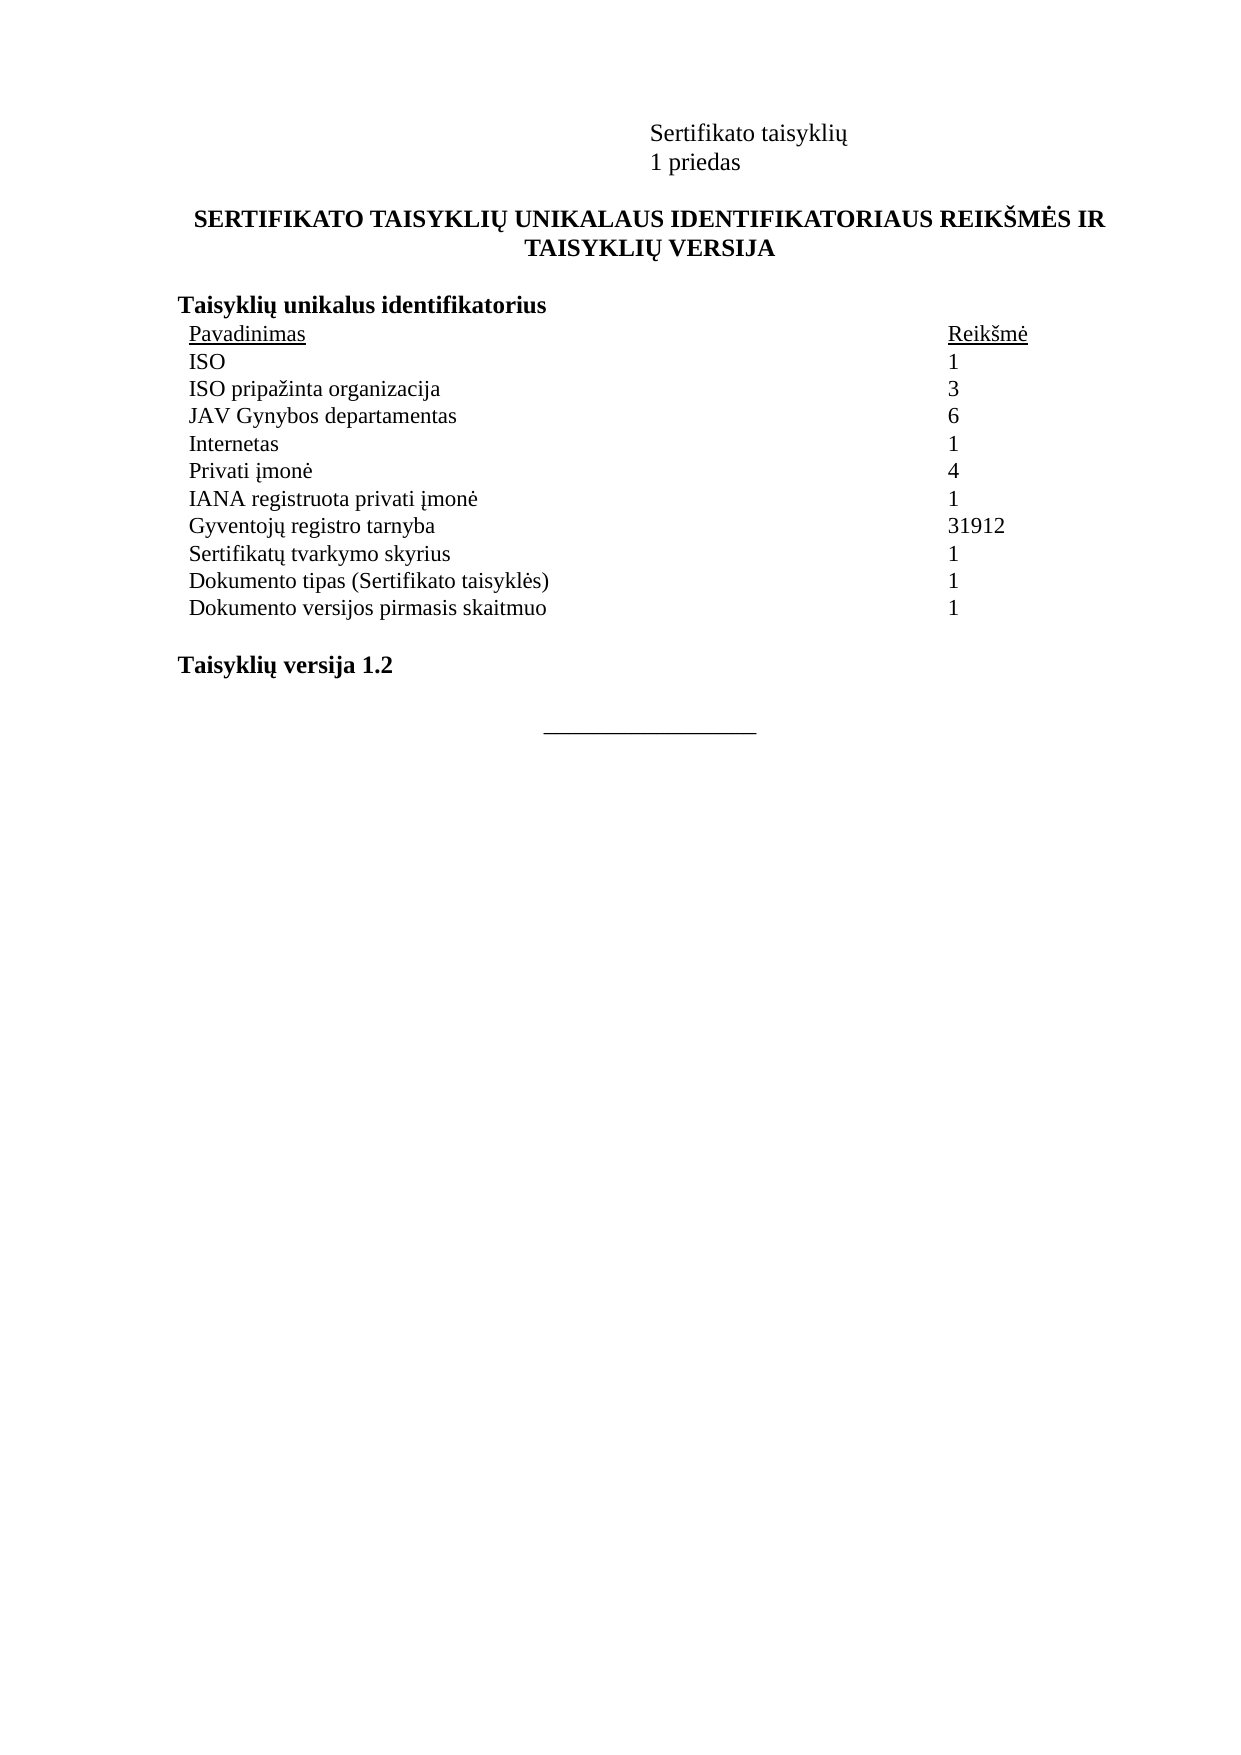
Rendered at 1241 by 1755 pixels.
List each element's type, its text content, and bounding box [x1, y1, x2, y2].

table_cell Sertifikatų tvarkymo skyrius [178, 540, 936, 566]
table_cell Dokumento tipas (Sertifikato taisyklės) [178, 567, 936, 593]
table_cell ISO [178, 348, 936, 374]
table_cell 3 [937, 375, 1122, 402]
text Sertifikato taisyklių [649, 118, 1122, 147]
table_cell Gyventojų registro tarnyba [178, 512, 936, 538]
table_cell 1 [937, 485, 1122, 511]
table_cell Internetas [178, 430, 936, 456]
table_cell Dokumento versijos pirmasis skaitmuo [178, 594, 936, 621]
table_cell ISO pripažinta organizacija [178, 375, 936, 402]
table_header Reikšmė [937, 320, 1122, 347]
text 1 priedas [649, 147, 1122, 176]
table_cell 1 [937, 348, 1122, 374]
text Taisyklių versija 1.2 [177, 651, 1122, 679]
table_cell 6 [937, 403, 1122, 429]
table_cell JAV Gynybos departamentas [178, 403, 936, 429]
table_cell 4 [937, 458, 1122, 484]
table_cell 31912 [937, 512, 1122, 538]
table_cell Privati įmonė [178, 458, 936, 484]
table_cell IANA registruota privati įmonė [178, 485, 936, 511]
table_cell 1 [937, 567, 1122, 593]
text SERTIFIKATO TAISYKLIŲ UNIKALAUS IDENTIFIKATORIAUS REIKŠMĖS IR TAISYKLIŲ VERSIJA [177, 204, 1122, 262]
table_cell 1 [937, 430, 1122, 456]
table_cell 1 [937, 594, 1122, 621]
table_cell 1 [937, 540, 1122, 566]
text Taisyklių unikalus identifikatorius [177, 291, 1122, 319]
text _________________ [177, 708, 1122, 737]
table_header Pavadinimas [178, 320, 936, 347]
